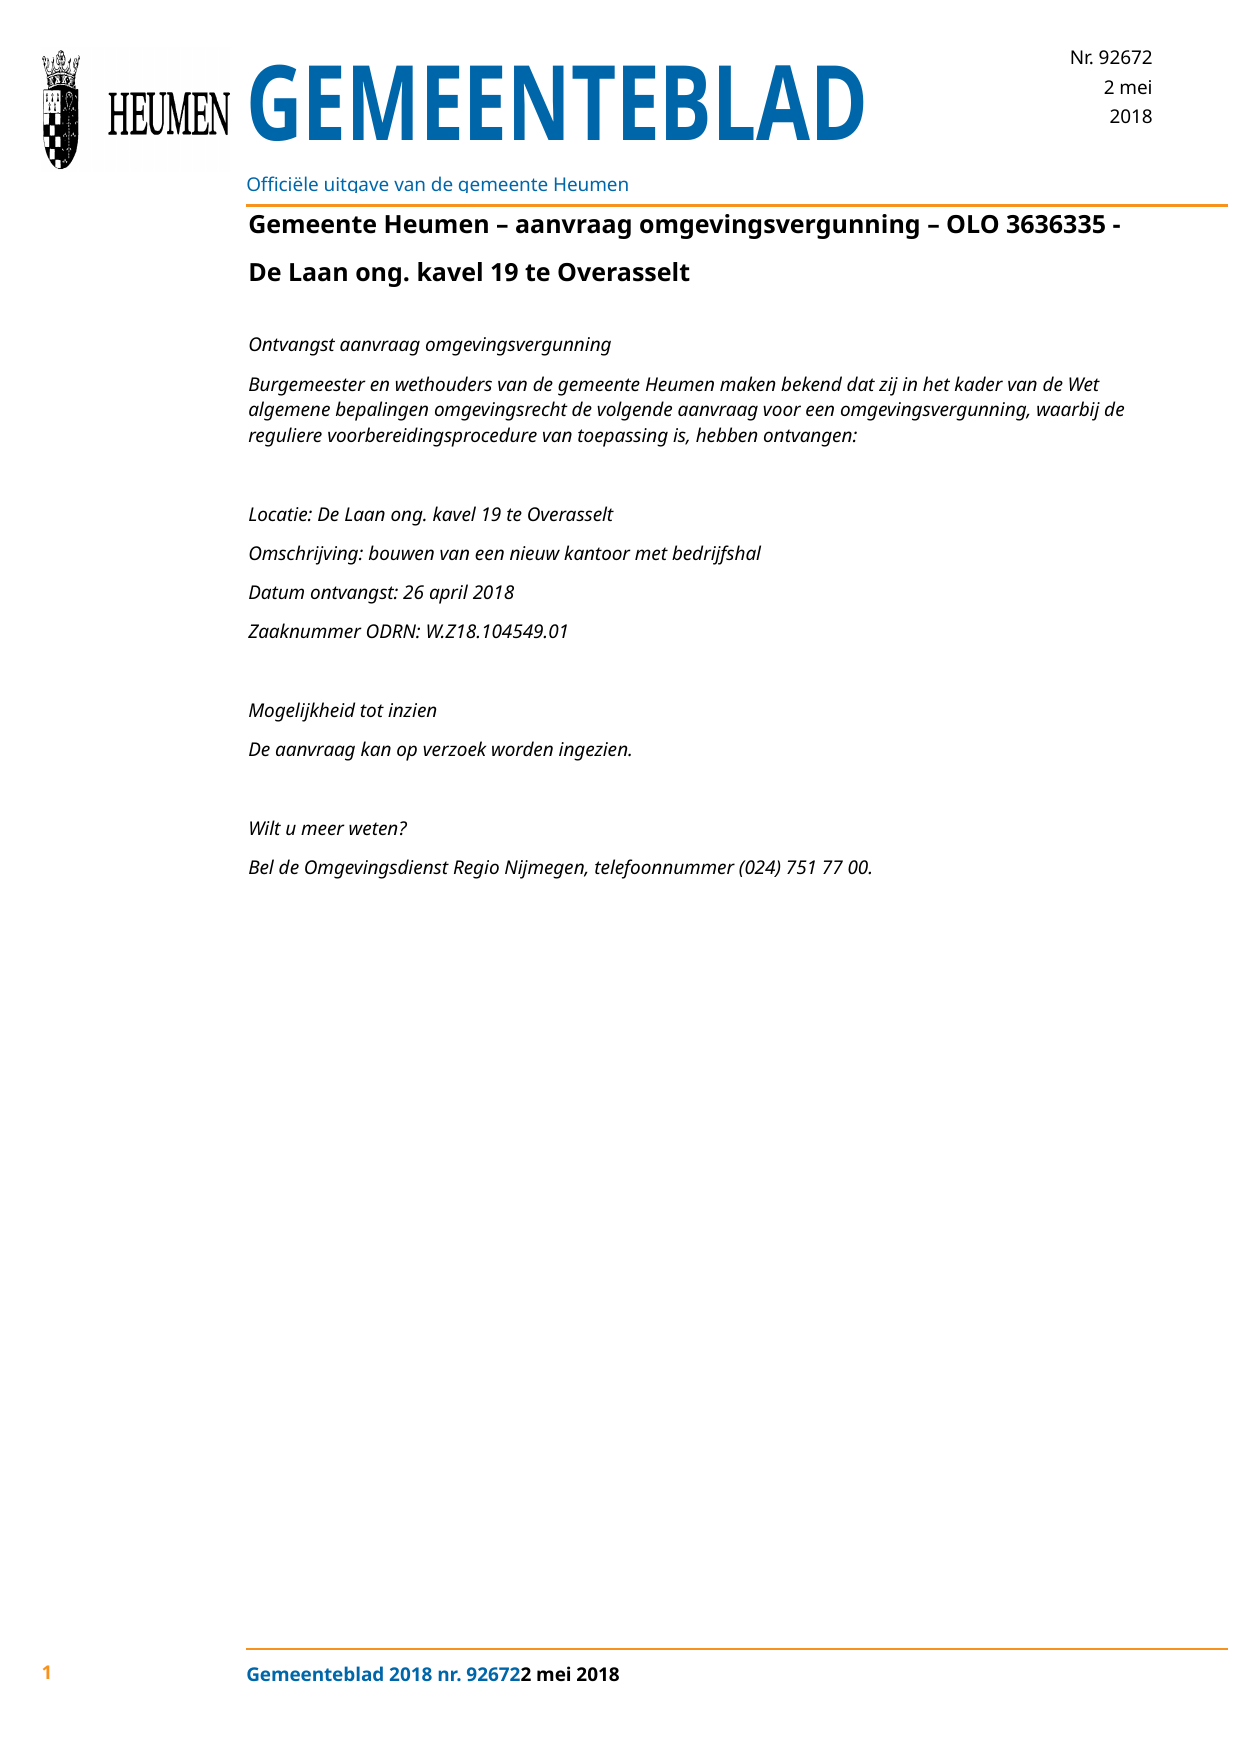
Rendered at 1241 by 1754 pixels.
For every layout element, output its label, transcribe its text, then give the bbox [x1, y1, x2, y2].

text Burgemeester en wethouders van de gemeente Heumen maken bekend dat zij in het kader van de Wet algemene bepalingen omgevingsrecht de volgende aanvraag voor een omgevingsvergunning, waarbij de reguliere voorbereidingsprocedure van toepassing is, hebben ontvangen: [248, 371, 1152, 448]
text Zaaknummer ODRN: W.Z18.104549.01 [248, 618, 1152, 644]
text Locatie: De Laan ong. kavel 19 te Overasselt [248, 501, 1152, 526]
text De aanvraag kan op verzoek worden ingezien. [248, 736, 1152, 762]
text Gemeente Heumen – aanvraag omgevingsvergunning – OLO 3636335 - De Laan ong. kavel 19 te Overasselt [248, 207, 1152, 288]
picture [41, 47, 231, 172]
text Omschrijving: bouwen van een nieuw kantoor met bedrijfshal [248, 540, 1152, 566]
text Ontvangst aanvraag omgevingsvergunning [248, 331, 1152, 357]
text Datum ontvangst: 26 april 2018 [248, 579, 1152, 605]
text Bel de Omgevingsdienst Regio Nijmegen, telefoonnummer (024) 751 77 00. [248, 854, 1152, 880]
text Mogelijkheid tot inzien [248, 697, 1152, 723]
text Wilt u meer weten? [248, 815, 1152, 841]
